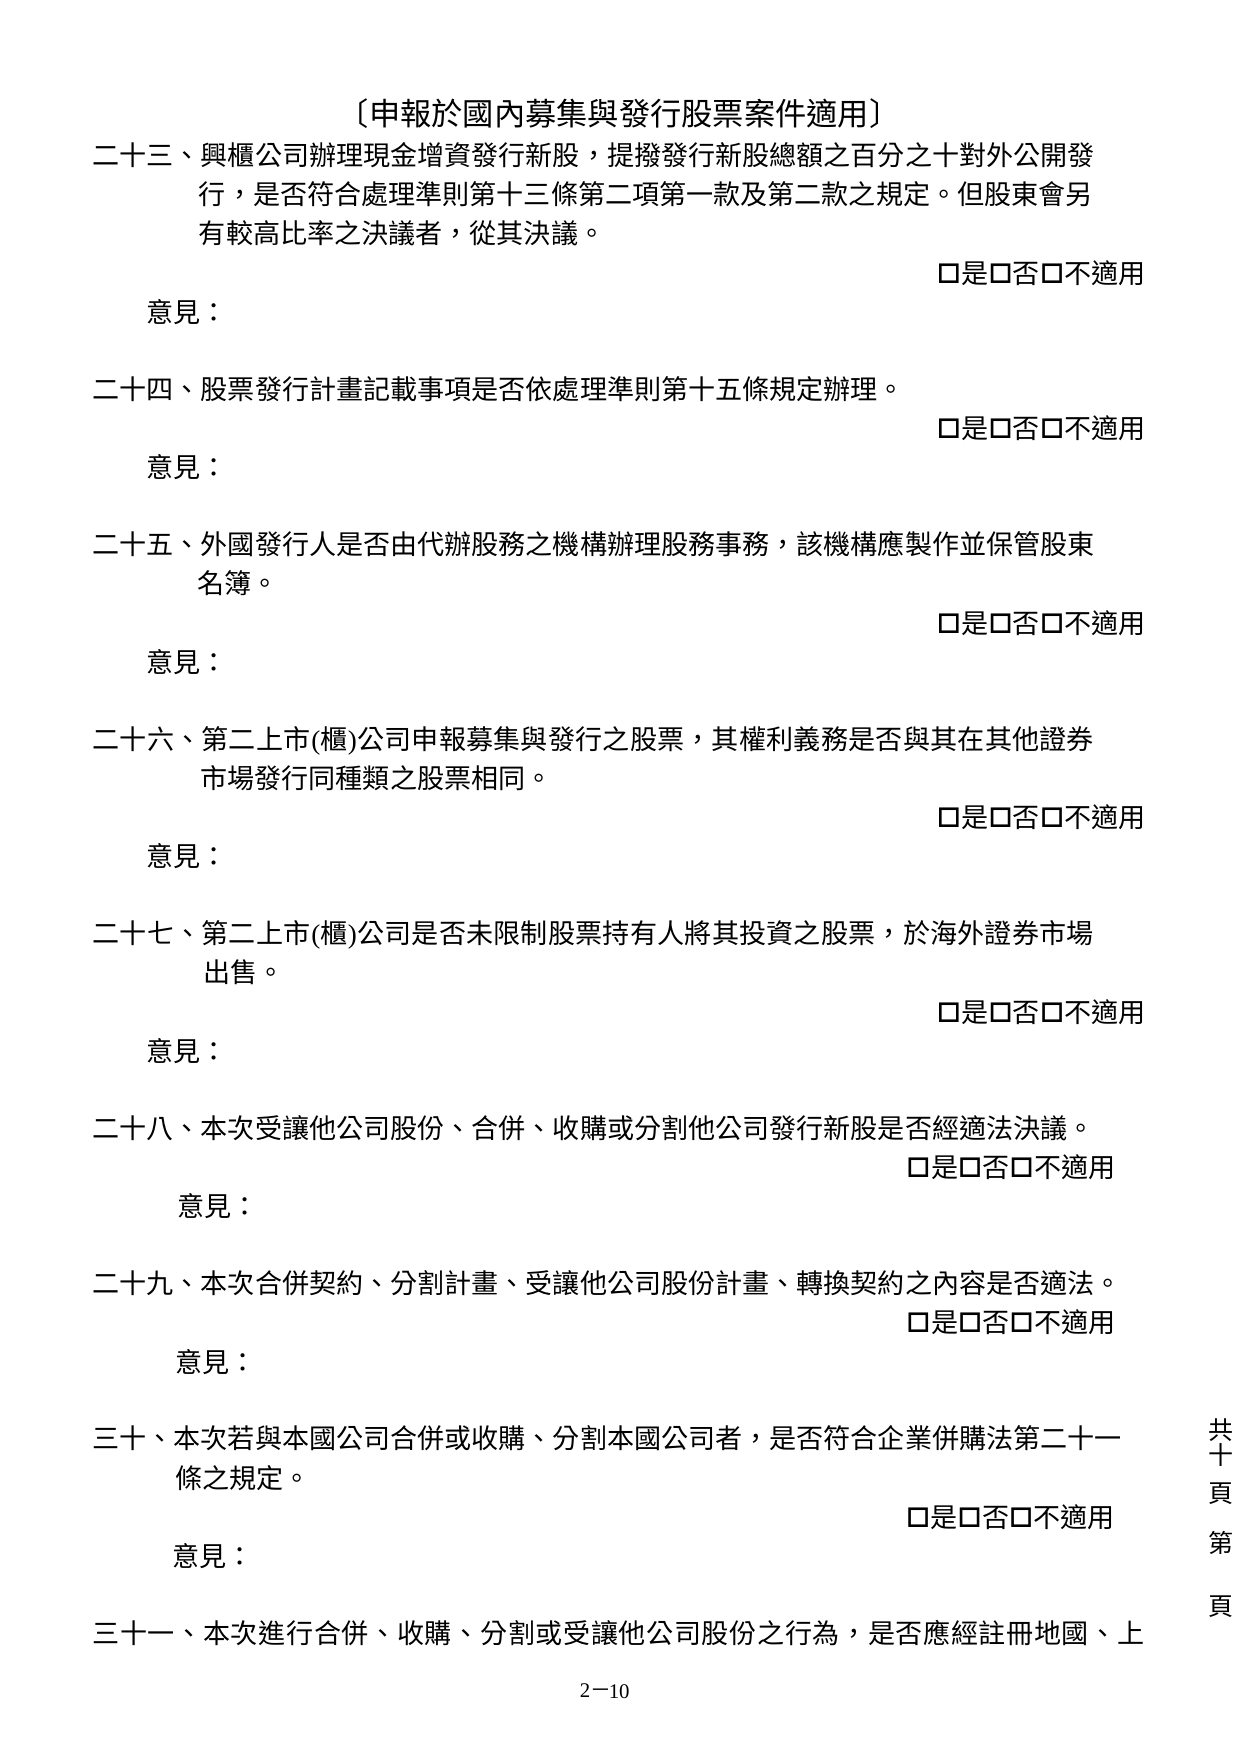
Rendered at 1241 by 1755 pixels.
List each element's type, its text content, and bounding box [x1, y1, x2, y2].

text 是否不適用 [186, 1146, 1145, 1185]
text 二十七、第二上市(櫃)公司是否未限制股票持有人將其投資之股票，於海外證券市場出售。 [92, 912, 1096, 991]
text 二十六、第二上市(櫃)公司申報募集與發行之股票，其權利義務是否與其在其他證券市場發行同種類之股票相同。 [92, 718, 1096, 796]
text 意見： [139, 641, 1119, 680]
text 意見： [139, 835, 1119, 875]
text 是否不適用 [92, 407, 1145, 446]
text 是否不適用 [92, 991, 1145, 1030]
text 意見： [139, 1030, 1119, 1069]
text 二十九、本次合併契約、分割計畫、受讓他公司股份計畫、轉換契約之內容是否適法。 [73, 1262, 1145, 1301]
text 意見： [92, 1535, 1145, 1574]
text 是否不適用 [92, 252, 1145, 291]
text 二十五、外國發行人是否由代辦股務之機構辦理股務事務，該機構應製作並保管股東名簿。 [92, 523, 1096, 602]
text 〔申報於國內募集與發行股票案件適用〕 [92, 89, 1145, 134]
text 是否不適用 [186, 1301, 1145, 1341]
text 是否不適用 [205, 1496, 1145, 1535]
text 三十一、本次進行合併、收購、分割或受讓他公司股份之行為，是否應經註冊地國、上 [92, 1612, 1148, 1651]
text 共十 頁 第 頁 [1203, 1417, 1240, 1641]
text 是否不適用 [92, 796, 1145, 835]
text 二十三、興櫃公司辦理現金增資發行新股，提撥發行新股總額之百分之十對外公開發行，是否符合處理準則第十三條第二項第一款及第二款之規定。但股東會另有較高比率之決議者，從其決議。 [92, 134, 1096, 252]
text 意見： [171, 1341, 1145, 1380]
text 意見： [139, 291, 1119, 330]
text 是否不適用 [92, 602, 1145, 641]
text 意見： [177, 1185, 1145, 1224]
text 三十、本次若與本國公司合併或收購、分割本國公司者，是否符合企業併購法第二十一條之規定。 [92, 1417, 1145, 1496]
text 二十四、股票發行計畫記載事項是否依處理準則第十五條規定辦理。 [92, 368, 1096, 407]
text 二十八、本次受讓他公司股份、合併、收購或分割他公司發行新股是否經適法決議。 [92, 1107, 1121, 1146]
text 意見： [139, 446, 1119, 486]
